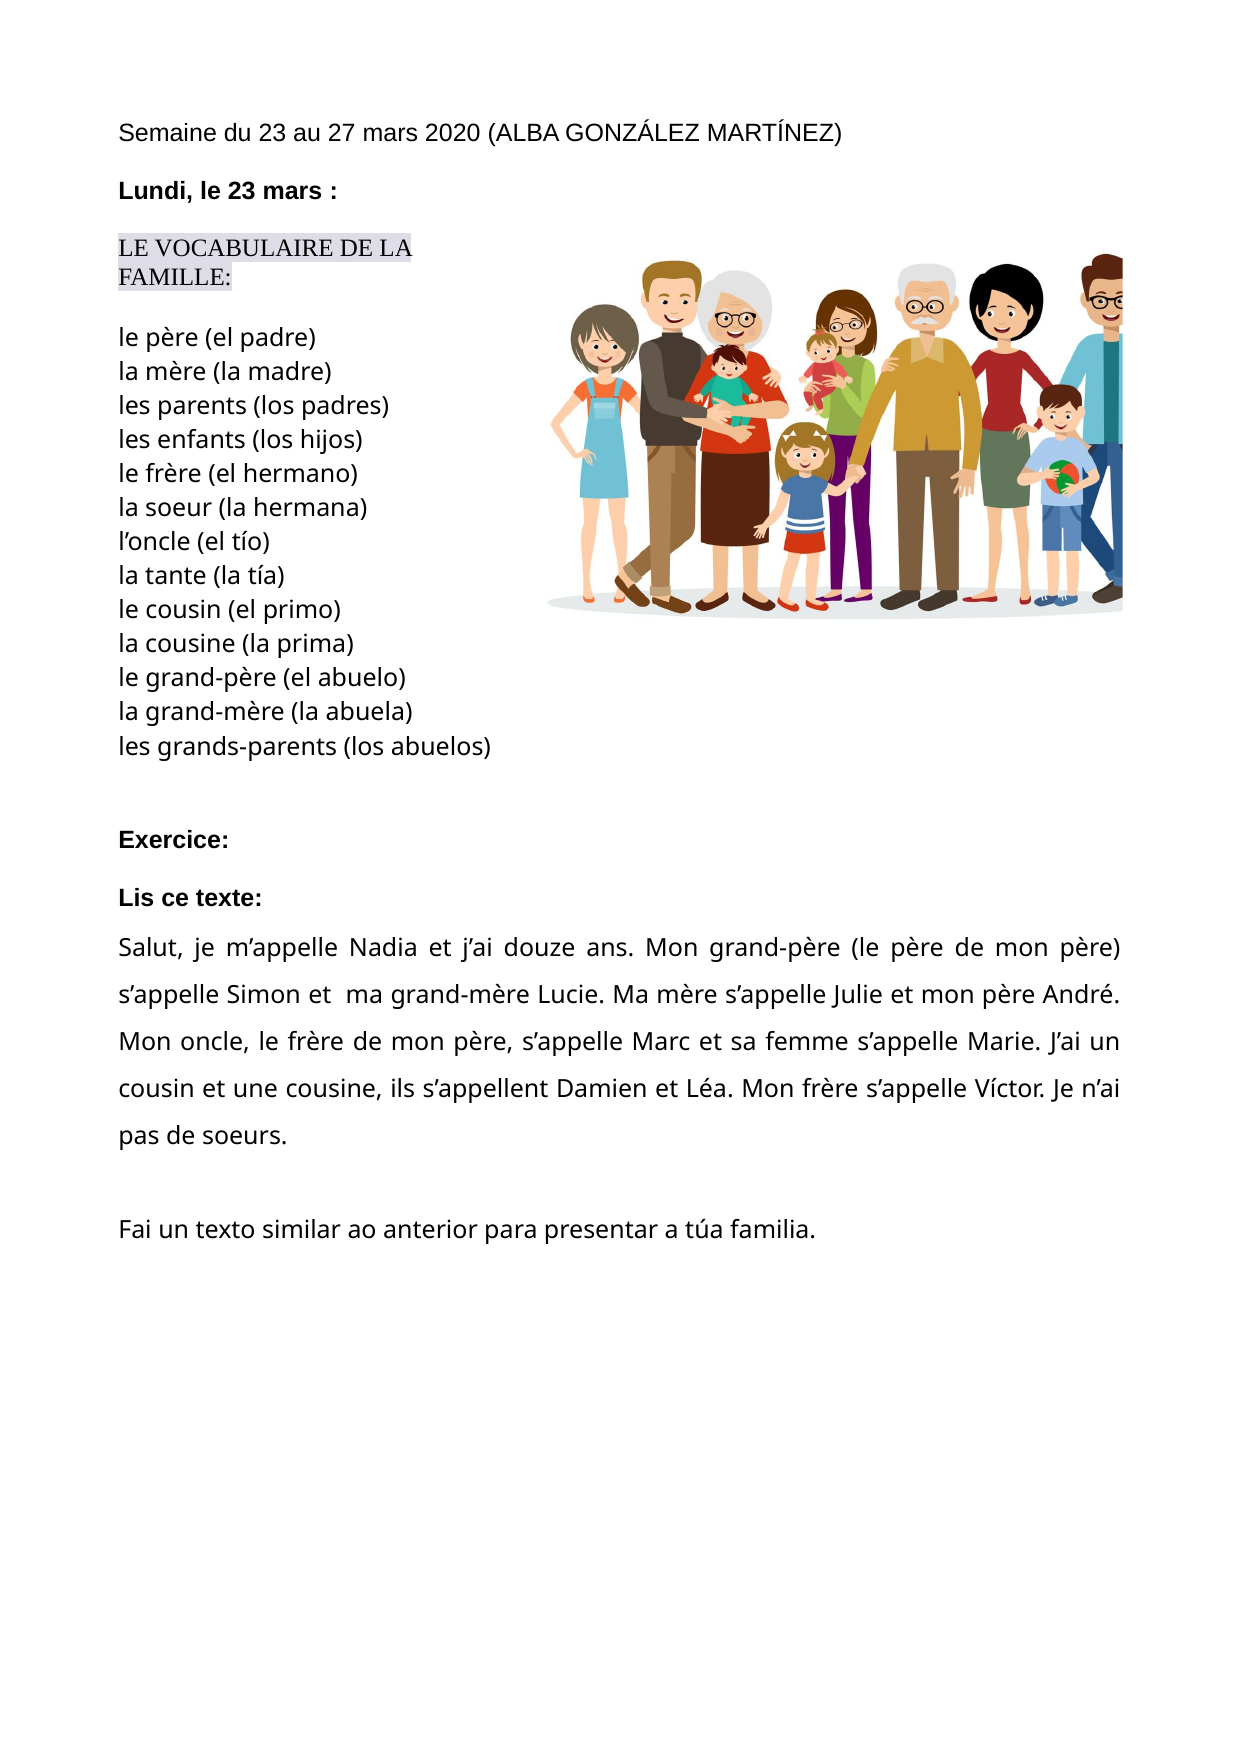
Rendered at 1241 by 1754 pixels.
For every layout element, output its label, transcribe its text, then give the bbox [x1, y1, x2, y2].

text Salut, je m’appelle Nadia et j’ai douze ans. Mon grand-père (le père de mon père) s’appelle Simon et ma grand-mère Lucie. Ma mère s’appelle Julie et mon père André. Mon oncle, le frère de mon père, s’appelle Marc et sa femme s’appelle Marie. J’ai un cousin et une cousine, ils s’appellent Damien et Léa. Mon frère s’appelle Víctor. Je n’ai pas de soeurs. [118, 930, 1122, 1152]
text la soeur (la hermana) [118, 490, 502, 524]
text Lis ce texte: [118, 882, 1122, 911]
text l’oncle (el tío) [118, 524, 502, 558]
text la tante (la tía) [118, 558, 502, 592]
text Fai un texto similar ao anterior para presentar a túa familia. [118, 1212, 1122, 1246]
text la grand-mère (la abuela) [118, 694, 1122, 728]
text le grand-père (el abuelo) [118, 660, 1122, 694]
text Lundi, le 23 mars : [118, 176, 1122, 204]
text le frère (el hermano) [118, 456, 502, 490]
text les enfants (los hijos) [118, 422, 502, 456]
text les grands-parents (los abuelos) [118, 728, 1122, 762]
picture [502, 235, 1123, 636]
text la mère (la madre) [118, 353, 502, 387]
text la cousine (la prima) [118, 626, 1122, 660]
text le cousin (el primo) [118, 592, 502, 626]
text le père (el padre) [118, 319, 502, 353]
text Semaine du 23 au 27 mars 2020 (ALBA GONZÁLEZ MARTÍNEZ) [118, 118, 1122, 147]
text LE VOCABULAIRE DE LA FAMILLE: [118, 233, 1122, 291]
text les parents (los padres) [118, 387, 502, 422]
text Exercice: [118, 825, 1122, 854]
